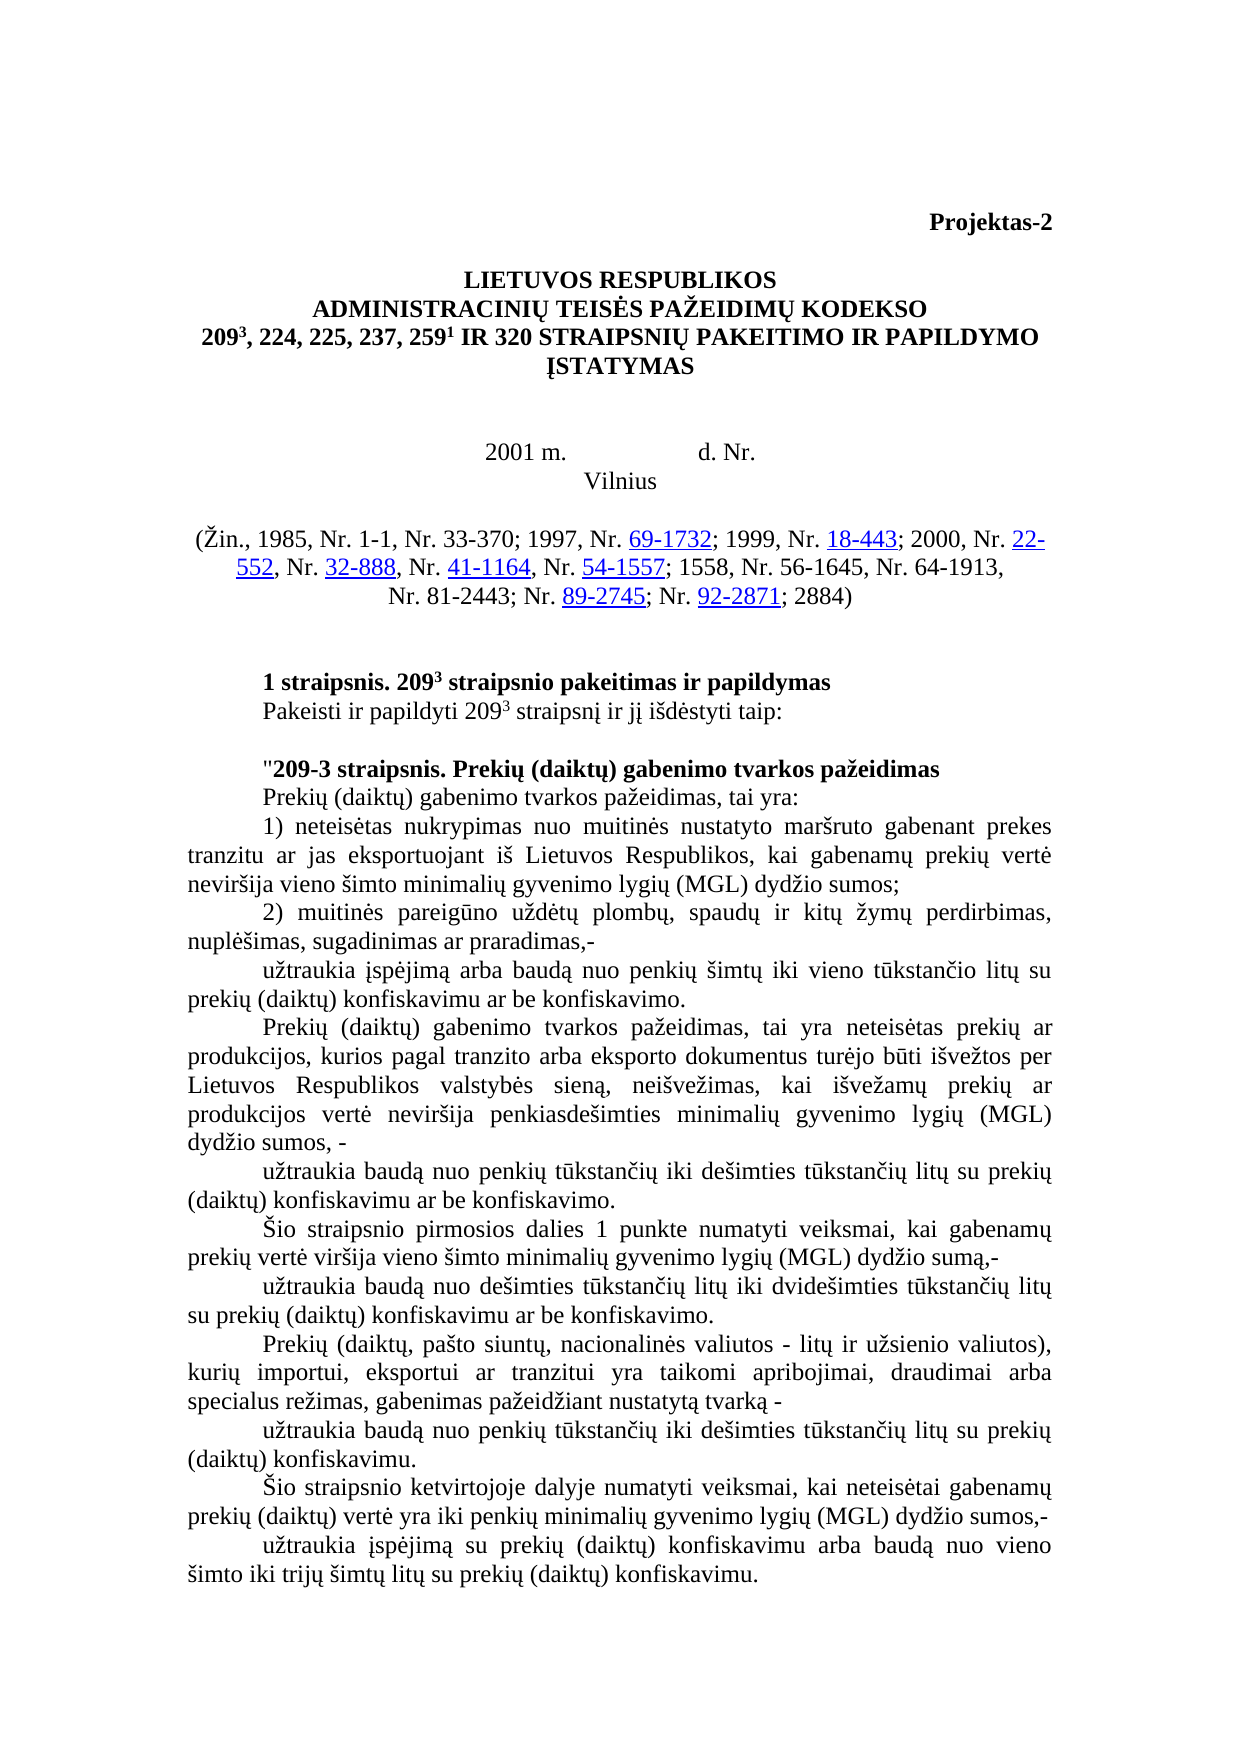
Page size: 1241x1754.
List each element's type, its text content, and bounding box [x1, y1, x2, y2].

text ĮSTATYMAS [187, 351, 1053, 380]
text užtraukia baudą nuo dešimties tūkstančių litų iki dvidešimties tūkstančių litų su prekių (daiktų) konfiskavimu ar be konfiskavimo. [187, 1271, 1053, 1329]
text Prekių (daiktų, pašto siuntų, nacionalinės valiutos - litų ir užsienio valiutos), kurių importui, eksportui ar tranzitui yra taikomi apribojimai, draudimai arba specialus režimas, gabenimas pažeidžiant nustatytą tvarką - [187, 1329, 1053, 1415]
text užtraukia baudą nuo penkių tūkstančių iki dešimties tūkstančių litų su prekių (daiktų) konfiskavimu. [187, 1415, 1053, 1472]
text LIETUVOS RESPUBLIKOS [187, 265, 1053, 294]
text Projektas-2 [187, 207, 1053, 236]
text 1) neteisėtas nukrypimas nuo muitinės nustatyto maršruto gabenant prekes tranzitu ar jas eksportuojant iš Lietuvos Respublikos, kai gabenamų prekių vertė neviršija vieno šimto minimalių gyvenimo lygių (MGL) dydžio sumos; [187, 811, 1053, 897]
text (Žin., 1985, Nr. 1-1, Nr. 33-370; 1997, Nr. 69-1732; 1999, Nr. 18-443; 2000, Nr. 22-552, Nr. 32-888, Nr. 41-1164, Nr. 54-1557; 1558, Nr. 56-1645, Nr. 64-1913, Nr. 81-2443; Nr. 89-2745; Nr. 92-2871; 2884) [187, 524, 1053, 610]
text Vilnius [187, 466, 1053, 495]
text Šio straipsnio pirmosios dalies 1 punkte numatyti veiksmai, kai gabenamų prekių vertė viršija vieno šimto minimalių gyvenimo lygių (MGL) dydžio sumą,- [187, 1214, 1053, 1271]
text 1 straipsnis. 2093 straipsnio pakeitimas ir papildymas [187, 667, 1053, 696]
text 2001 m. d. Nr. [187, 437, 1053, 466]
text 2) muitinės pareigūno uždėtų plombų, spaudų ir kitų žymų perdirbimas, nuplėšimas, sugadinimas ar praradimas,- [187, 897, 1053, 955]
text ADMINISTRACINIŲ TEISĖS PAŽEIDIMŲ KODEKSO [187, 294, 1053, 322]
text Prekių (daiktų) gabenimo tvarkos pažeidimas, tai yra neteisėtas prekių ar produkcijos, kurios pagal tranzito arba eksporto dokumentus turėjo būti išvežtos per Lietuvos Respublikos valstybės sieną, neišvežimas, kai išvežamų prekių ar produkcijos vertė neviršija penkiasdešimties minimalių gyvenimo lygių (MGL) dydžio sumos, - [187, 1012, 1053, 1156]
text Prekių (daiktų) gabenimo tvarkos pažeidimas, tai yra: [187, 782, 1053, 811]
text užtraukia įspėjimą arba baudą nuo penkių šimtų iki vieno tūkstančio litų su prekių (daiktų) konfiskavimu ar be konfiskavimo. [187, 955, 1053, 1012]
text 2093, 224, 225, 237, 2591 IR 320 straipsniŲ pakeitimo IR PAPILDYMO [187, 322, 1053, 351]
text Šio straipsnio ketvirtojoje dalyje numatyti veiksmai, kai neteisėtai gabenamų prekių (daiktų) vertė yra iki penkių minimalių gyvenimo lygių (MGL) dydžio sumos,- [187, 1472, 1053, 1530]
text Pakeisti ir papildyti 2093 straipsnį ir jį išdėstyti taip: [187, 696, 1053, 725]
text "209-3 straipsnis. Prekių (daiktų) gabenimo tvarkos pažeidimas [187, 754, 1053, 782]
text užtraukia baudą nuo penkių tūkstančių iki dešimties tūkstančių litų su prekių (daiktų) konfiskavimu ar be konfiskavimo. [187, 1156, 1053, 1214]
text užtraukia įspėjimą su prekių (daiktų) konfiskavimu arba baudą nuo vieno šimto iki trijų šimtų litų su prekių (daiktų) konfiskavimu. [187, 1530, 1053, 1587]
